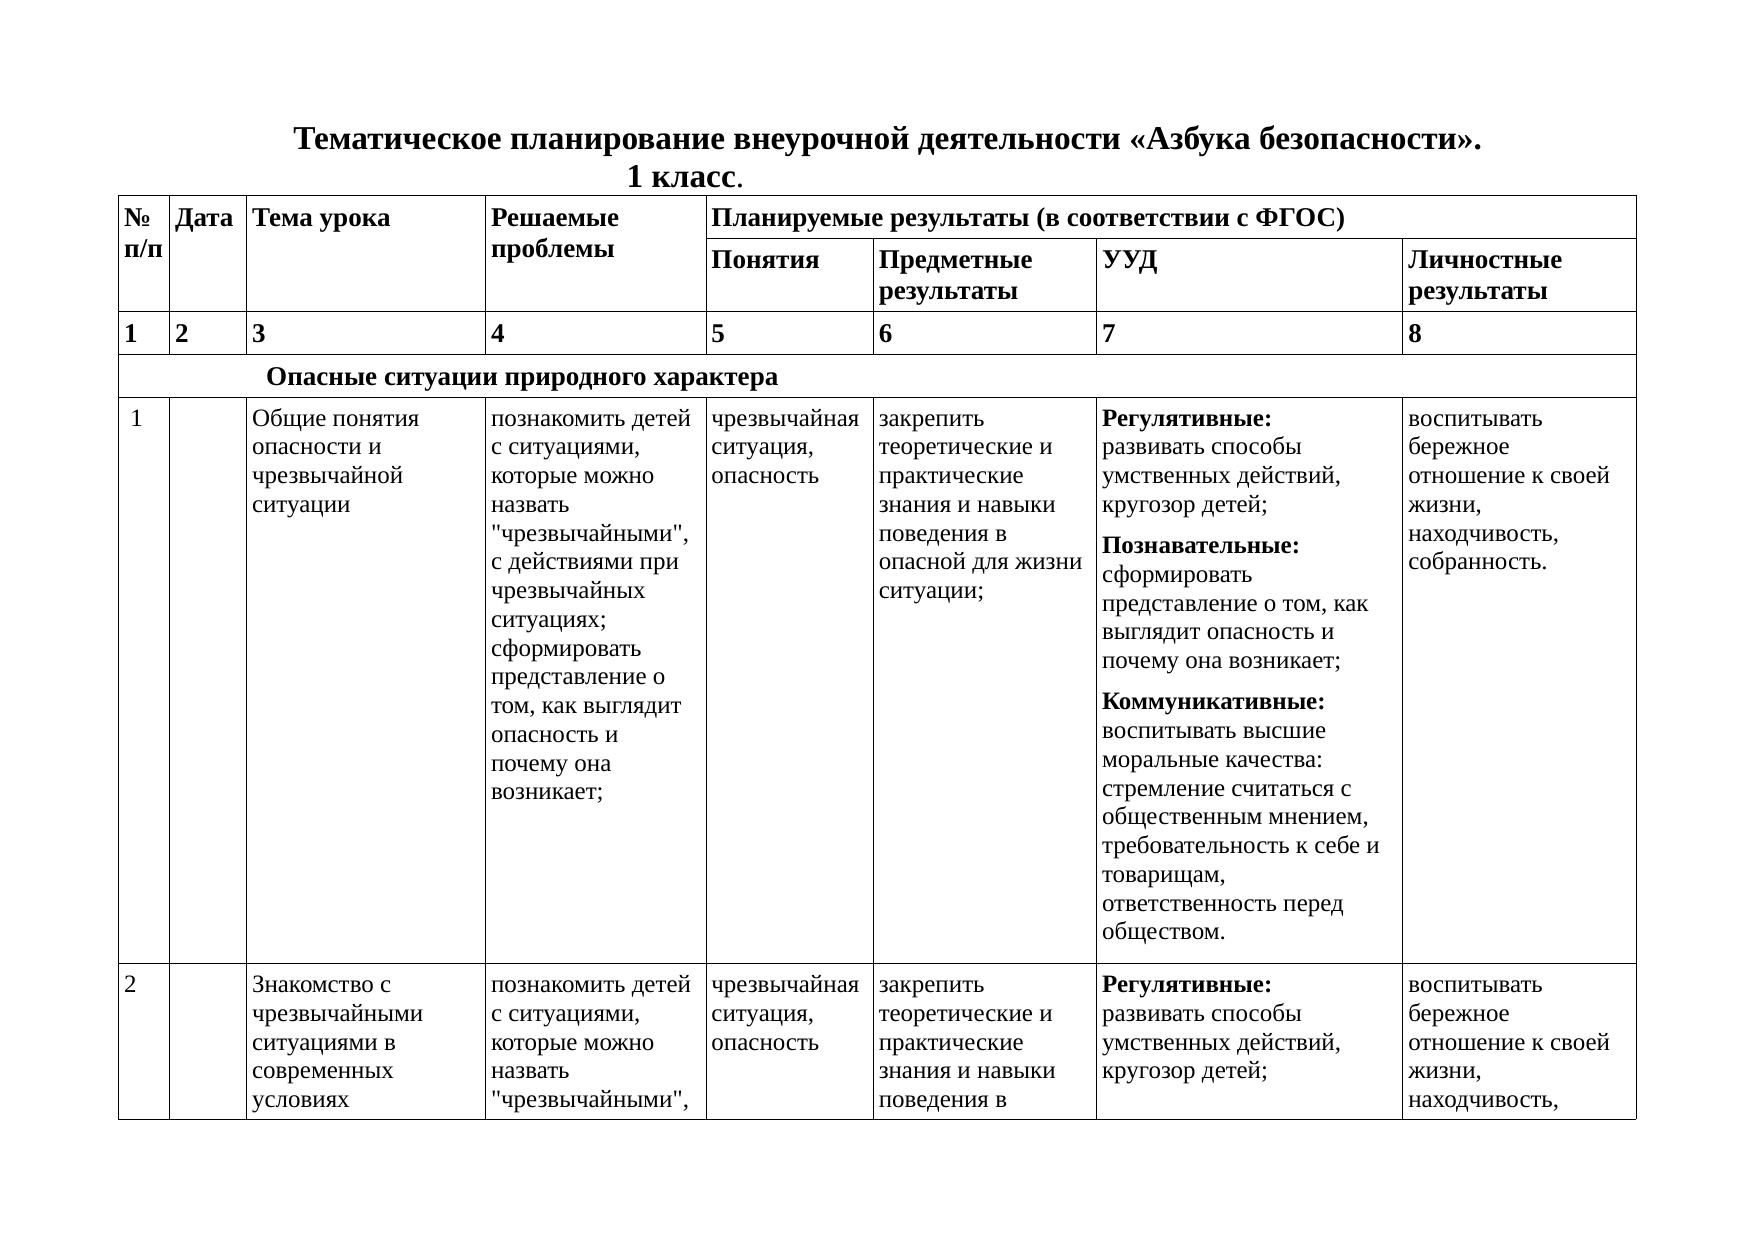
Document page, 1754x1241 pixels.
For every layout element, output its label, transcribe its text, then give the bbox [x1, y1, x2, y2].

table_cell 7 [1097, 312, 1402, 354]
table_cell [170, 964, 246, 1119]
table_cell Регулятивные: развивать способы умственных действий, кругозор детей; Познавательные: сформировать представление о том, как выглядит опасность и почему она возникает; Коммуникативные: воспитывать высшие моральные качества: стремление считаться с общественным мнением, требовательность к себе и товарищам, ответственность перед обществом. [1097, 398, 1402, 963]
table_cell 5 [707, 312, 873, 354]
table_cell чрезвычайная ситуация, опасность [707, 398, 873, 963]
table_cell закрепить теоретические и практические знания и навыки поведения в [874, 964, 1096, 1119]
table_cell познакомить детей с ситуациями, которые можно назвать "чрезвычайными", [486, 964, 706, 1119]
table_cell 1 [119, 312, 169, 354]
table_header Планируемые результаты (в соответствии с ФГОС) [707, 196, 1636, 237]
table_cell познакомить детей с ситуациями, которые можно назвать "чрезвычайными", с действиями при чрезвычайных ситуациях; сформировать представление о том, как выглядит опасность и почему она возникает; [486, 398, 706, 963]
table_cell Личностные результаты [1403, 239, 1636, 311]
table_cell 8 [1403, 312, 1636, 354]
table_cell 3 [247, 312, 485, 354]
table_cell Знакомство с чрезвычайными ситуациями в современных условиях [247, 964, 485, 1119]
table_cell 2 [119, 964, 169, 1119]
table_cell Общие понятия опасности и чрезвычайной ситуации [247, 398, 485, 963]
table_cell 1 [119, 398, 169, 963]
text Тематическое планирование внеурочной деятельности «Азбука безопасности». [118, 118, 1636, 156]
table_header Решаемые проблемы [486, 196, 706, 311]
table_cell воспитывать бережное отношение к своей жизни, находчивость, [1403, 964, 1636, 1119]
table_cell чрезвычайная ситуация, опасность [707, 964, 873, 1119]
table_cell УУД [1097, 239, 1402, 311]
table_cell [170, 398, 246, 963]
table_cell 4 [486, 312, 706, 354]
table_header Тема урока [247, 196, 485, 311]
table_header № п/п [119, 196, 169, 311]
table_cell Предметные результаты [874, 239, 1096, 311]
table_cell Опасные ситуации природного характера [119, 355, 1636, 397]
text 1 класс. [118, 156, 1636, 195]
table_cell Регулятивные: развивать способы умственных действий, кругозор детей; [1097, 964, 1402, 1119]
table_cell 2 [170, 312, 246, 354]
table_cell Понятия [707, 239, 873, 311]
table_cell воспитывать бережное отношение к своей жизни, находчивость, собранность. [1403, 398, 1636, 963]
table_cell 6 [874, 312, 1096, 354]
table_header Дата [170, 196, 246, 311]
table_cell закрепить теоретические и практические знания и навыки поведения в опасной для жизни ситуации; [874, 398, 1096, 963]
